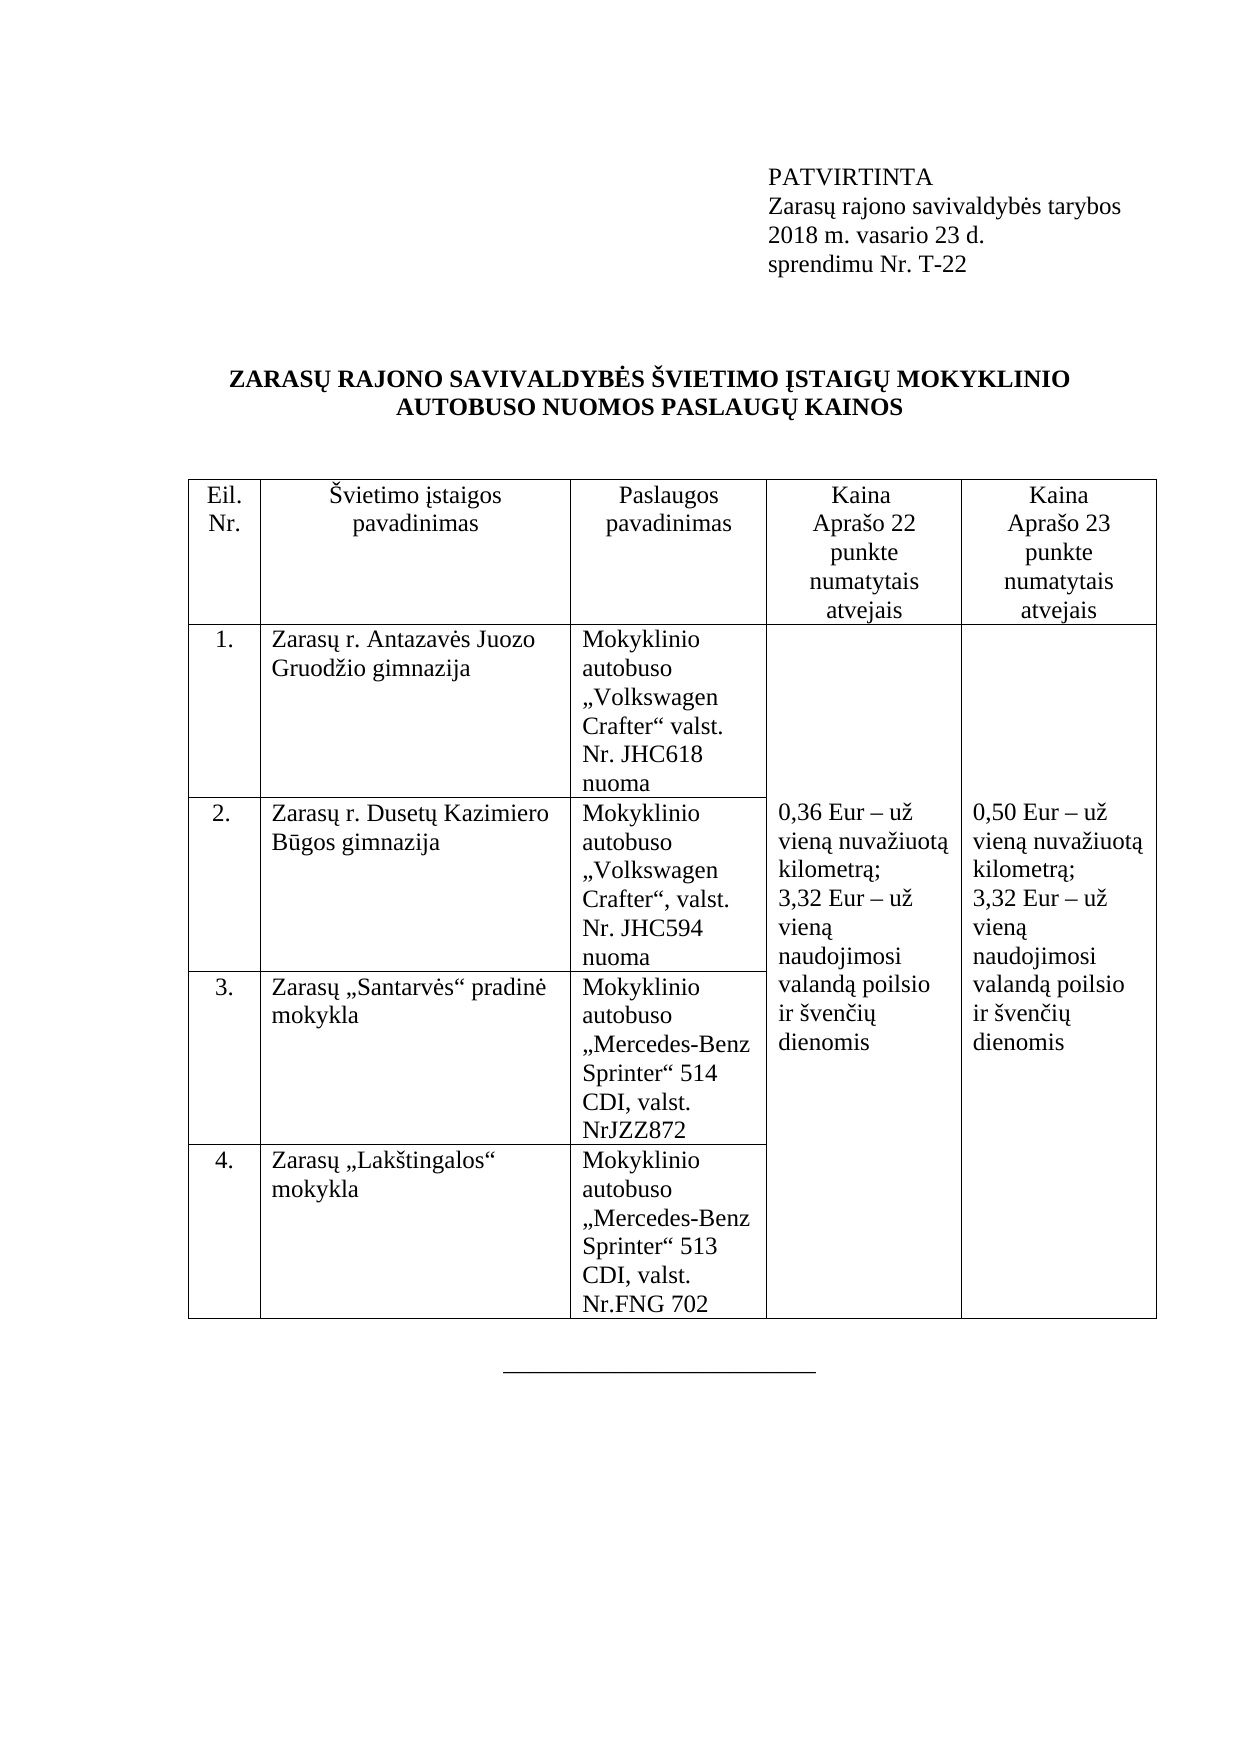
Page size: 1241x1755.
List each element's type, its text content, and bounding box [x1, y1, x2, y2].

table_header Švietimo įstaigos pavadinimas [261, 480, 570, 623]
table_cell Mokyklinio autobuso „Mercedes-Benz Sprinter“ 514 CDI, valst. NrJZZ872 [571, 972, 766, 1144]
text _________________________ [177, 1347, 1122, 1376]
table_cell 0,36 Eur – už vieną nuvažiuotą kilometrą; 3,32 Eur – už vieną naudojimosi valandą poilsio ir švenčių dienomis [767, 625, 961, 1318]
text 2018 m. vasario 23 d. [768, 220, 1122, 249]
table_cell 2. [189, 798, 260, 971]
table_cell Mokyklinio autobuso „Volkswagen Crafter“, valst. Nr. JHC594 nuoma [571, 798, 766, 971]
table_cell Zarasų „Lakštingalos“ mokykla [261, 1145, 570, 1318]
table_cell Zarasų „Santarvės“ pradinė mokykla [261, 972, 570, 1144]
table_cell Mokyklinio autobuso „Mercedes-Benz Sprinter“ 513 CDI, valst. Nr.FNG 702 [571, 1145, 766, 1318]
text sprendimu Nr. T-22 [768, 249, 1122, 277]
table_cell 4. [189, 1145, 260, 1318]
text ZARASŲ RAJONO SAVIVALDYBĖS ŠVIETIMO ĮSTAIGŲ MOKYKLINIO AUTOBUSO NUOMOS PASLAUGŲ KAINOS [177, 364, 1122, 421]
table_cell 0,50 Eur – už vieną nuvažiuotą kilometrą; 3,32 Eur – už vieną naudojimosi valandą poilsio ir švenčių dienomis [962, 625, 1156, 1318]
table_cell Zarasų r. Antazavės Juozo Gruodžio gimnazija [261, 625, 570, 797]
table_cell Zarasų r. Dusetų Kazimiero Būgos gimnazija [261, 798, 570, 971]
text PATVIRTINTA [768, 162, 1122, 191]
table_header Kaina Aprašo 22 punkte numatytais atvejais [767, 480, 961, 623]
table_header Kaina Aprašo 23 punkte numatytais atvejais [962, 480, 1156, 623]
text Zarasų rajono savivaldybės tarybos [768, 191, 1122, 220]
table_cell 1. [189, 625, 260, 797]
table_cell 3. [189, 972, 260, 1144]
table_cell Mokyklinio autobuso „Volkswagen Crafter“ valst. Nr. JHC618 nuoma [571, 625, 766, 797]
table_header Paslaugos pavadinimas [571, 480, 766, 623]
table_header Eil. Nr. [189, 480, 260, 623]
